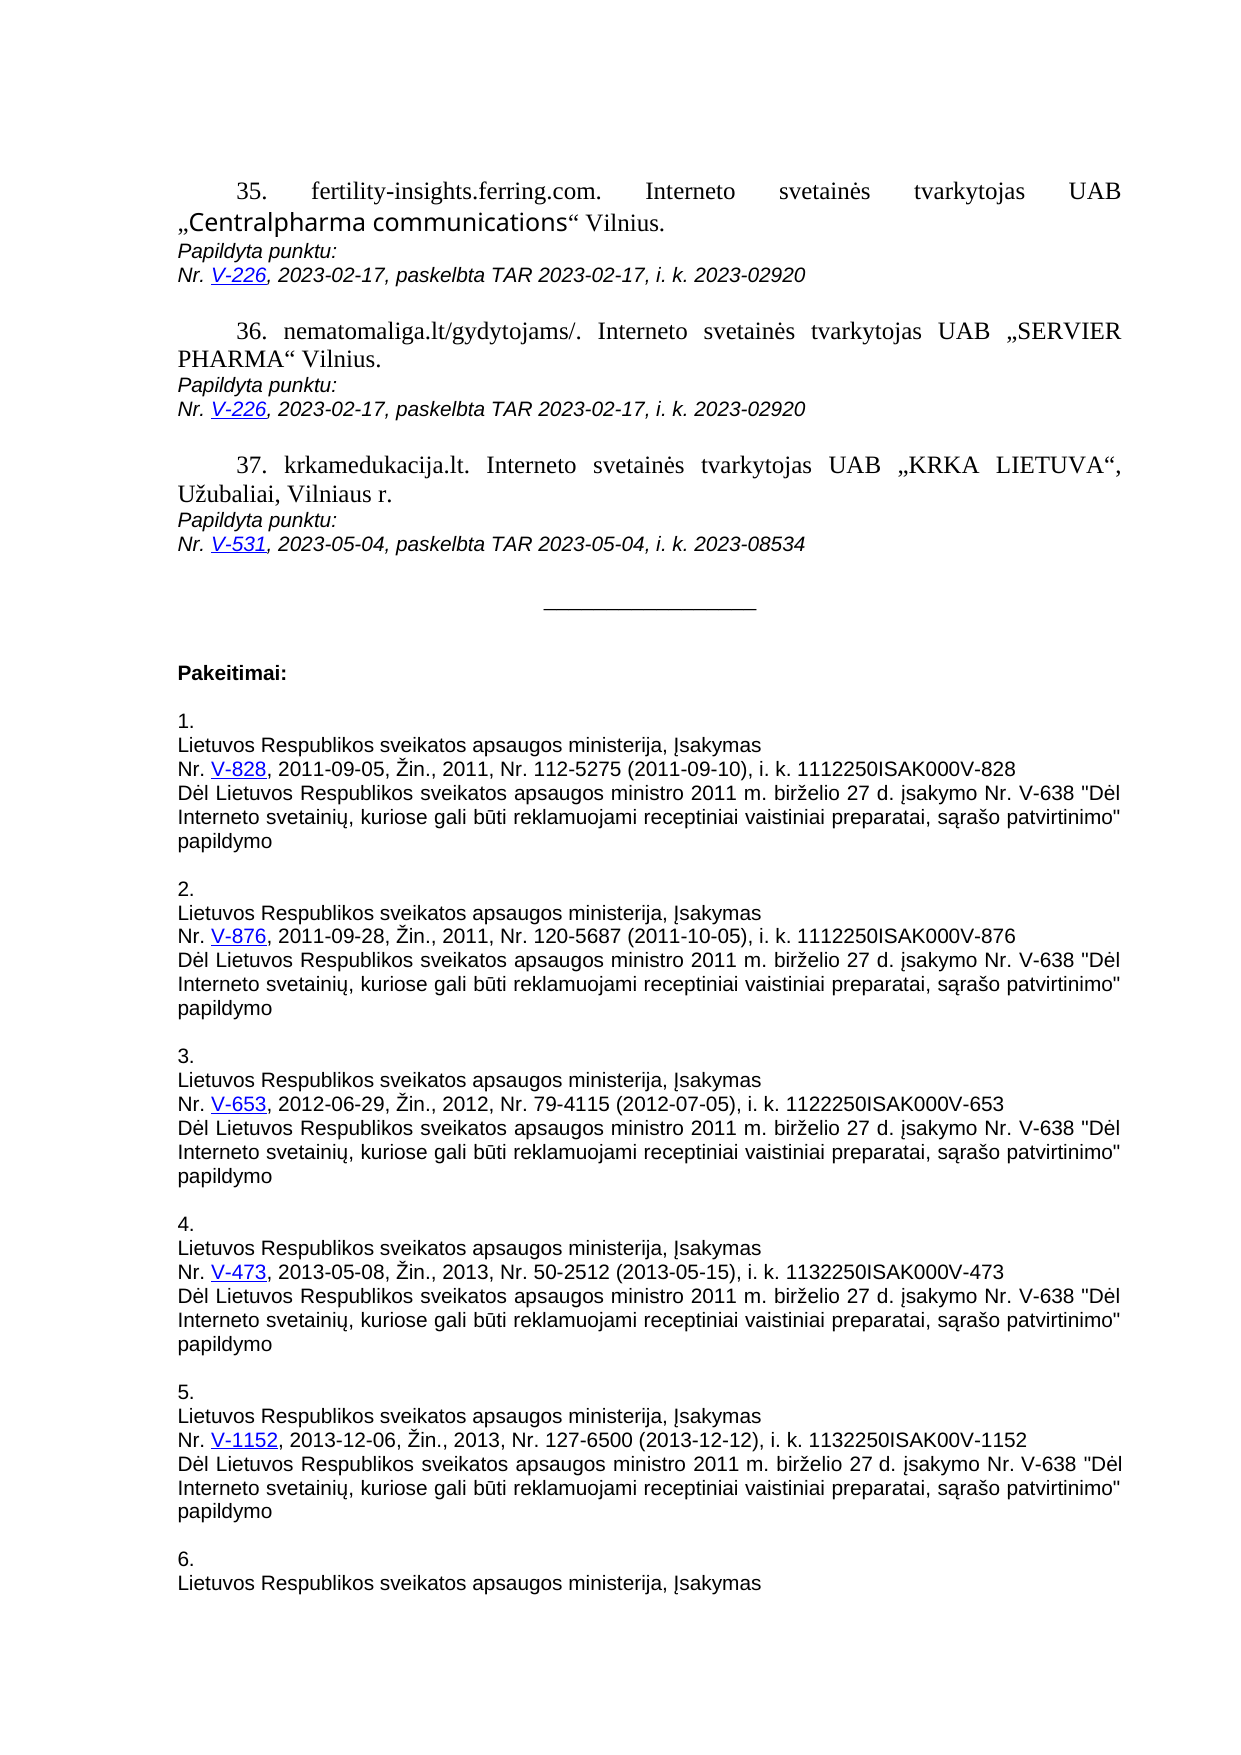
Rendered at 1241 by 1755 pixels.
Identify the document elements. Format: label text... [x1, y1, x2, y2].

text Lietuvos Respublikos sveikatos apsaugos ministerija, Įsakymas [177, 1403, 1122, 1427]
text Nr. V-531, 2023-05-04, paskelbta TAR 2023-05-04, i. k. 2023-08534 [177, 531, 1122, 555]
text 5. [177, 1379, 1122, 1403]
text 4. [177, 1212, 1122, 1236]
text Nr. V-226, 2023-02-17, paskelbta TAR 2023-02-17, i. k. 2023-02920 [177, 397, 1122, 421]
text Lietuvos Respublikos sveikatos apsaugos ministerija, Įsakymas [177, 1571, 1122, 1595]
text Nr. V-653, 2012-06-29, Žin., 2012, Nr. 79-4115 (2012-07-05), i. k. 1122250ISAK000V-653 [177, 1092, 1122, 1116]
text Papildyta punktu: [177, 373, 1122, 397]
text Lietuvos Respublikos sveikatos apsaugos ministerija, Įsakymas [177, 733, 1122, 757]
text Nr. V-226, 2023-02-17, paskelbta TAR 2023-02-17, i. k. 2023-02920 [177, 263, 1122, 287]
text Pakeitimai: [177, 661, 1122, 685]
text _________________ [177, 584, 1122, 613]
text Dėl Lietuvos Respublikos sveikatos apsaugos ministro 2011 m. birželio 27 d. įsakymo Nr. V-638 "Dėl Interneto svetainių, kuriose gali būti reklamuojami receptiniai vaistiniai preparatai, sąrašo patvirtinimo" papildymo [177, 1284, 1122, 1356]
text 6. [177, 1547, 1122, 1571]
text Dėl Lietuvos Respublikos sveikatos apsaugos ministro 2011 m. birželio 27 d. įsakymo Nr. V-638 "Dėl Interneto svetainių, kuriose gali būti reklamuojami receptiniai vaistiniai preparatai, sąrašo patvirtinimo" papildymo [177, 1451, 1122, 1523]
text Papildyta punktu: [177, 507, 1122, 531]
text 37. krkamedukacija.lt. Interneto svetainės tvarkytojas UAB „KRKA LIETUVA“, Užubaliai, Vilniaus r. [177, 450, 1122, 507]
text 36. nematomaliga.lt/gydytojams/. Interneto svetainės tvarkytojas UAB „SERVIER PHARMA“ Vilnius. [177, 316, 1122, 373]
text Nr. V-473, 2013-05-08, Žin., 2013, Nr. 50-2512 (2013-05-15), i. k. 1132250ISAK000V-473 [177, 1260, 1122, 1284]
text Papildyta punktu: [177, 239, 1122, 263]
text Dėl Lietuvos Respublikos sveikatos apsaugos ministro 2011 m. birželio 27 d. įsakymo Nr. V-638 "Dėl Interneto svetainių, kuriose gali būti reklamuojami receptiniai vaistiniai preparatai, sąrašo patvirtinimo" papildymo [177, 948, 1122, 1020]
text Lietuvos Respublikos sveikatos apsaugos ministerija, Įsakymas [177, 1068, 1122, 1092]
text 1. [177, 709, 1122, 733]
text Dėl Lietuvos Respublikos sveikatos apsaugos ministro 2011 m. birželio 27 d. įsakymo Nr. V-638 "Dėl Interneto svetainių, kuriose gali būti reklamuojami receptiniai vaistiniai preparatai, sąrašo patvirtinimo" papildymo [177, 1116, 1122, 1188]
text 2. [177, 876, 1122, 900]
text Lietuvos Respublikos sveikatos apsaugos ministerija, Įsakymas [177, 900, 1122, 924]
text Nr. V-876, 2011-09-28, Žin., 2011, Nr. 120-5687 (2011-10-05), i. k. 1112250ISAK000V-876 [177, 924, 1122, 948]
text 3. [177, 1044, 1122, 1068]
text Nr. V-1152, 2013-12-06, Žin., 2013, Nr. 127-6500 (2013-12-12), i. k. 1132250ISAK00V-1152 [177, 1427, 1122, 1451]
text Dėl Lietuvos Respublikos sveikatos apsaugos ministro 2011 m. birželio 27 d. įsakymo Nr. V-638 "Dėl Interneto svetainių, kuriose gali būti reklamuojami receptiniai vaistiniai preparatai, sąrašo patvirtinimo" papildymo [177, 781, 1122, 852]
text Nr. V-828, 2011-09-05, Žin., 2011, Nr. 112-5275 (2011-09-10), i. k. 1112250ISAK000V-828 [177, 757, 1122, 781]
text Lietuvos Respublikos sveikatos apsaugos ministerija, Įsakymas [177, 1236, 1122, 1260]
text 35. fertility-insights.ferring.com. Interneto svetainės tvarkytojas UAB „Centralpharma communications“ Vilnius. [177, 176, 1122, 239]
